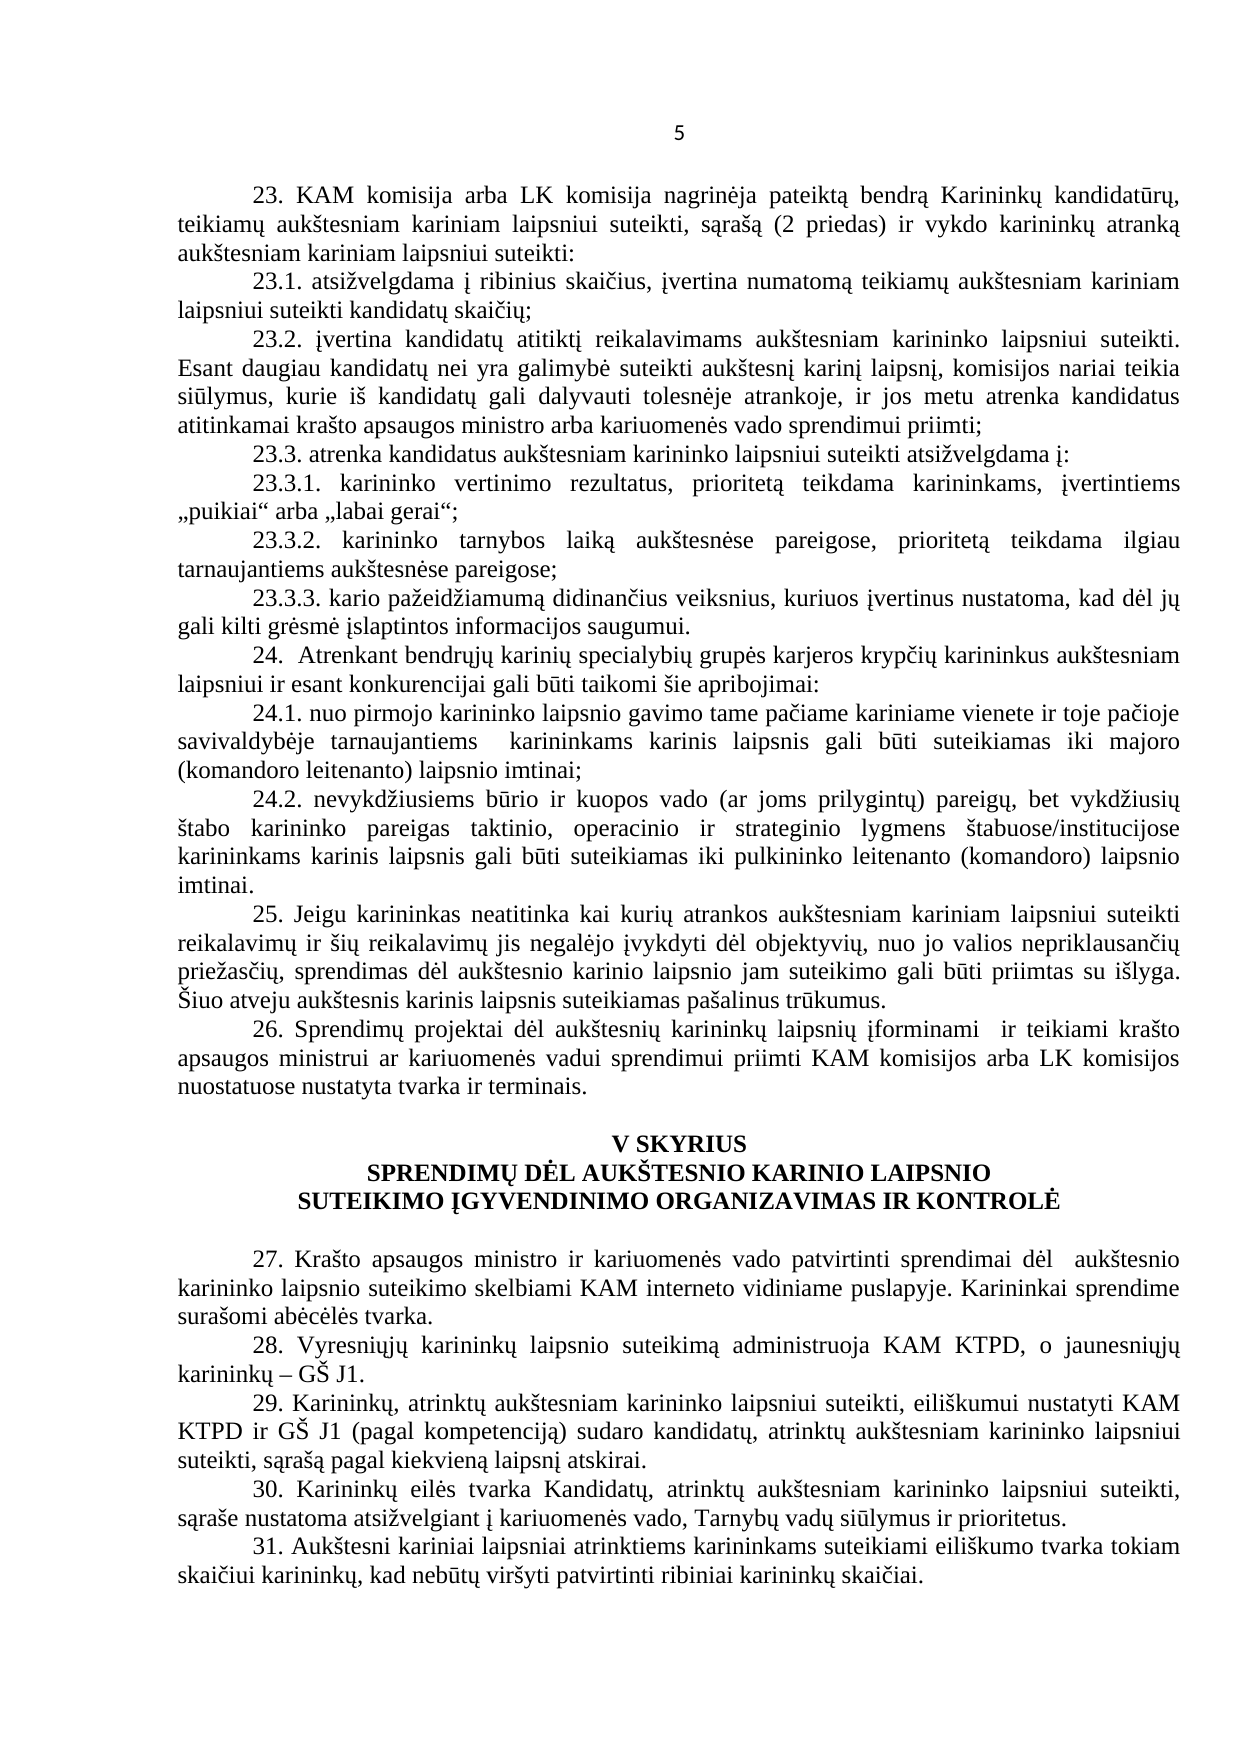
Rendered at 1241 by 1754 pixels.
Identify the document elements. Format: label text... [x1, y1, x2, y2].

text 30. Karininkų eilės tvarka Kandidatų, atrinktų aukštesniam karininko laipsniui suteikti, sąraše nustatoma atsižvelgiant į kariuomenės vado, Tarnybų vadų siūlymus ir prioritetus. [177, 1474, 1181, 1531]
text 23.1. atsižvelgdama į ribinius skaičius, įvertina numatomą teikiamų aukštesniam kariniam laipsniui suteikti kandidatų skaičių; [177, 266, 1181, 324]
text 31. Aukštesni kariniai laipsniai atrinktiems karininkams suteikiami eiliškumo tvarka tokiam skaičiui karininkų, kad nebūtų viršyti patvirtinti ribiniai karininkų skaičiai. [177, 1531, 1181, 1589]
text 23.3.2. karininko tarnybos laiką aukštesnėse pareigose, prioritetą teikdama ilgiau tarnaujantiems aukštesnėse pareigose; [177, 525, 1181, 583]
text V SKYRIUS [177, 1129, 1181, 1158]
text 23.3.3. kario pažeidžiamumą didinančius veiksnius, kuriuos įvertinus nustatoma, kad dėl jų gali kilti grėsmė įslaptintos informacijos saugumui. [177, 583, 1181, 640]
text 29. Karininkų, atrinktų aukštesniam karininko laipsniui suteikti, eiliškumui nustatyti KAM KTPD ir GŠ J1 (pagal kompetenciją) sudaro kandidatų, atrinktų aukštesniam karininko laipsniui suteikti, sąrašą pagal kiekvieną laipsnį atskirai. [177, 1388, 1181, 1474]
text 28. Vyresniųjų karininkų laipsnio suteikimą administruoja KAM KTPD, o jaunesniųjų karininkų – GŠ J1. [177, 1330, 1181, 1388]
text 27. Krašto apsaugos ministro ir kariuomenės vado patvirtinti sprendimai dėl aukštesnio karininko laipsnio suteikimo skelbiami KAM interneto vidiniame puslapyje. Karininkai sprendime surašomi abėcėlės tvarka. [177, 1244, 1181, 1330]
text 26. Sprendimų projektai dėl aukštesnių karininkų laipsnių įforminami ir teikiami krašto apsaugos ministrui ar kariuomenės vadui sprendimui priimti KAM komisijos arba LK komisijos nuostatuose nustatyta tvarka ir terminais. [177, 1014, 1181, 1100]
text 24. Atrenkant bendrųjų karinių specialybių grupės karjeros krypčių karininkus aukštesniam laipsniui ir esant konkurencijai gali būti taikomi šie apribojimai: [177, 640, 1181, 698]
text SPRENDIMŲ DĖL AUKŠTESNIO KARINIO LAIPSNIO [177, 1158, 1181, 1186]
text 23.3. atrenka kandidatus aukštesniam karininko laipsniui suteikti atsižvelgdama į: [177, 439, 1181, 468]
text 23.2. įvertina kandidatų atitiktį reikalavimams aukštesniam karininko laipsniui suteikti. Esant daugiau kandidatų nei yra galimybė suteikti aukštesnį karinį laipsnį, komisijos nariai teikia siūlymus, kurie iš kandidatų gali dalyvauti tolesnėje atrankoje, ir jos metu atrenka kandidatus atitinkamai krašto apsaugos ministro arba kariuomenės vado sprendimui priimti; [177, 324, 1181, 439]
text 24.2. nevykdžiusiems būrio ir kuopos vado (ar joms prilygintų) pareigų, bet vykdžiusių štabo karininko pareigas taktinio, operacinio ir strateginio lygmens štabuose/institucijose karininkams karinis laipsnis gali būti suteikiamas iki pulkininko leitenanto (komandoro) laipsnio imtinai. [177, 784, 1181, 899]
text 23.3.1. karininko vertinimo rezultatus, prioritetą teikdama karininkams, įvertintiems „puikiai“ arba „labai gerai“; [177, 468, 1181, 525]
text SUTEIKIMO ĮGYVENDINIMO ORGANIZAVIMAS IR KONTROLĖ [177, 1186, 1181, 1215]
text 25. Jeigu karininkas neatitinka kai kurių atrankos aukštesniam kariniam laipsniui suteikti reikalavimų ir šių reikalavimų jis negalėjo įvykdyti dėl objektyvių, nuo jo valios nepriklausančių priežasčių, sprendimas dėl aukštesnio karinio laipsnio jam suteikimo gali būti priimtas su išlyga. Šiuo atveju aukštesnis karinis laipsnis suteikiamas pašalinus trūkumus. [177, 899, 1181, 1014]
text 23. KAM komisija arba LK komisija nagrinėja pateiktą bendrą Karininkų kandidatūrų, teikiamų aukštesniam kariniam laipsniui suteikti, sąrašą (2 priedas) ir vykdo karininkų atranką aukštesniam kariniam laipsniui suteikti: [177, 180, 1181, 266]
text 24.1. nuo pirmojo karininko laipsnio gavimo tame pačiame kariniame vienete ir toje pačioje savivaldybėje tarnaujantiems karininkams karinis laipsnis gali būti suteikiamas iki majoro (komandoro leitenanto) laipsnio imtinai; [177, 698, 1181, 784]
